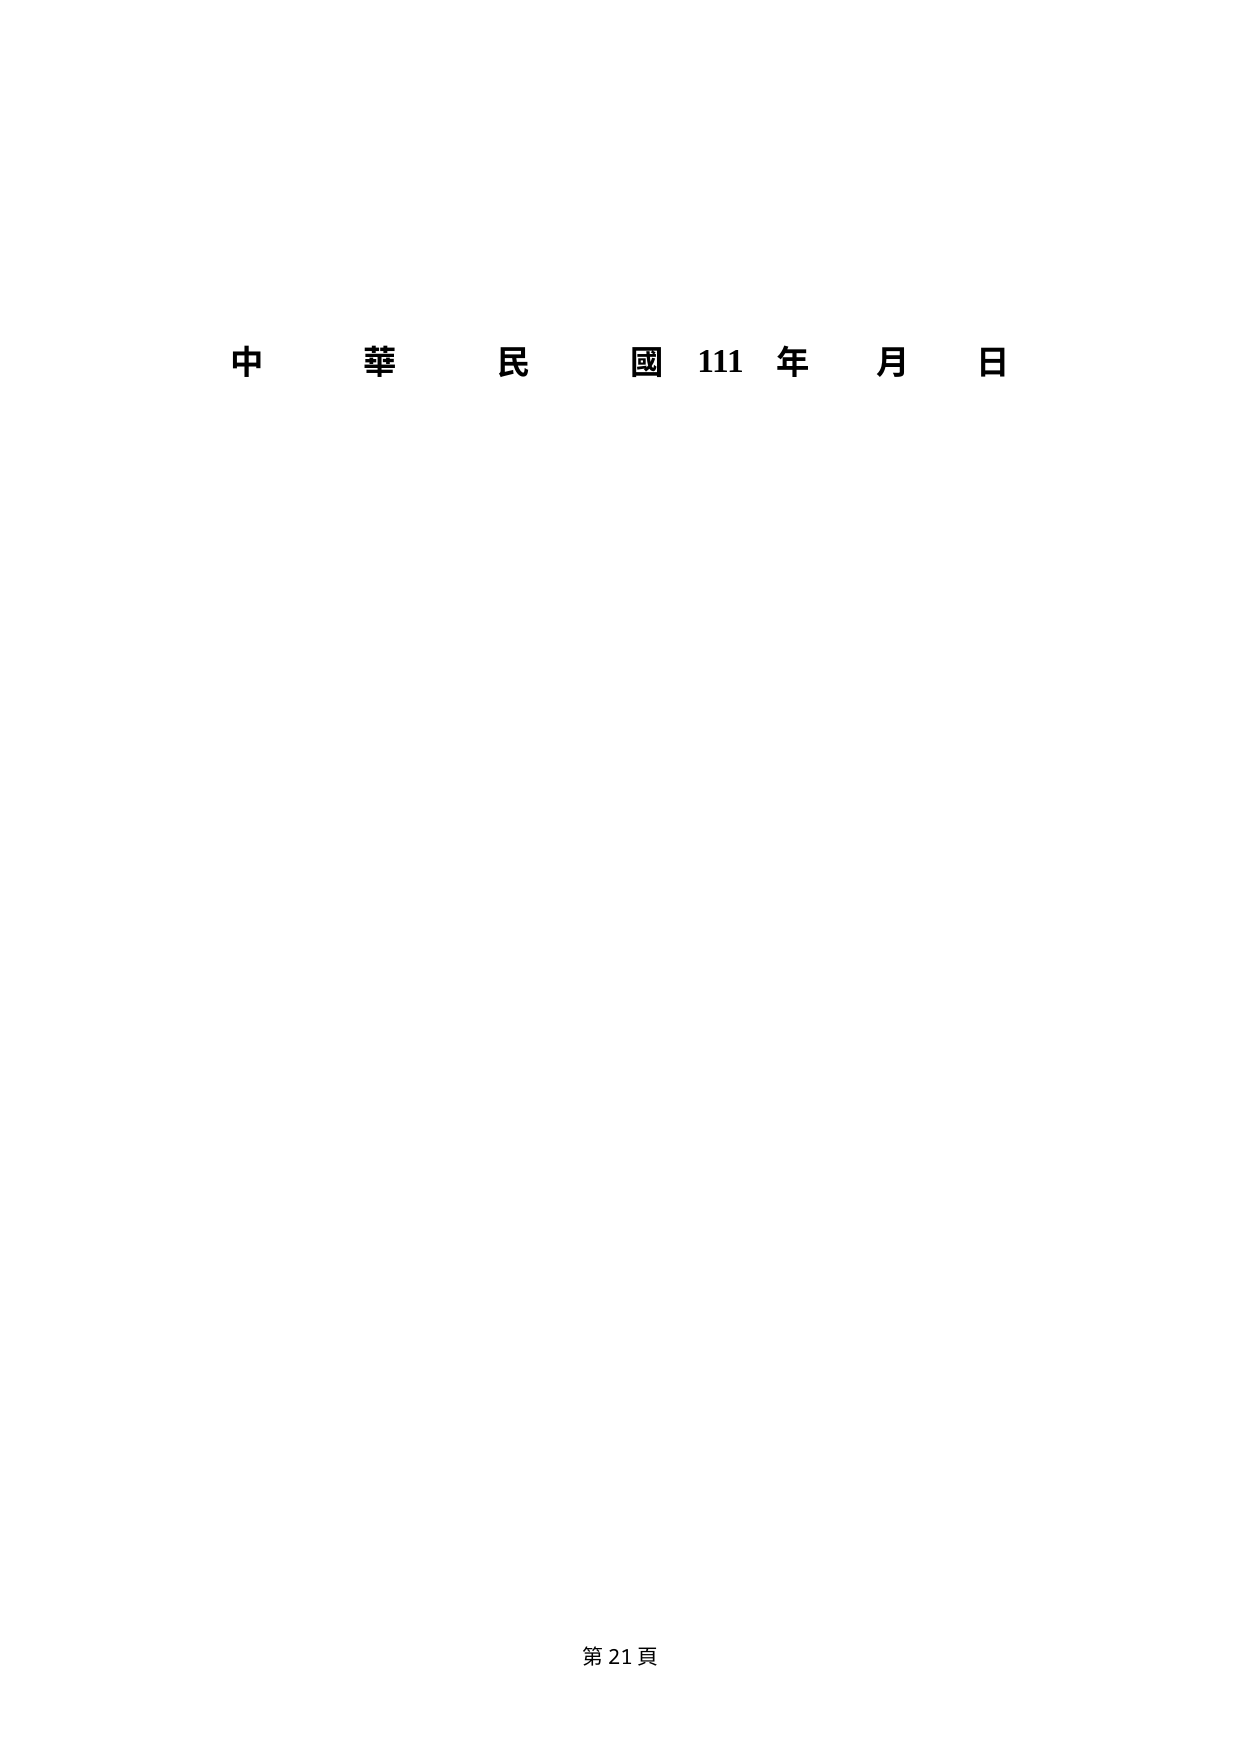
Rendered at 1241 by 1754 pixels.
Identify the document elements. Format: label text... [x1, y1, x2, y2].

text 中 華 民 國 111 年 月 日 [118, 318, 1122, 381]
